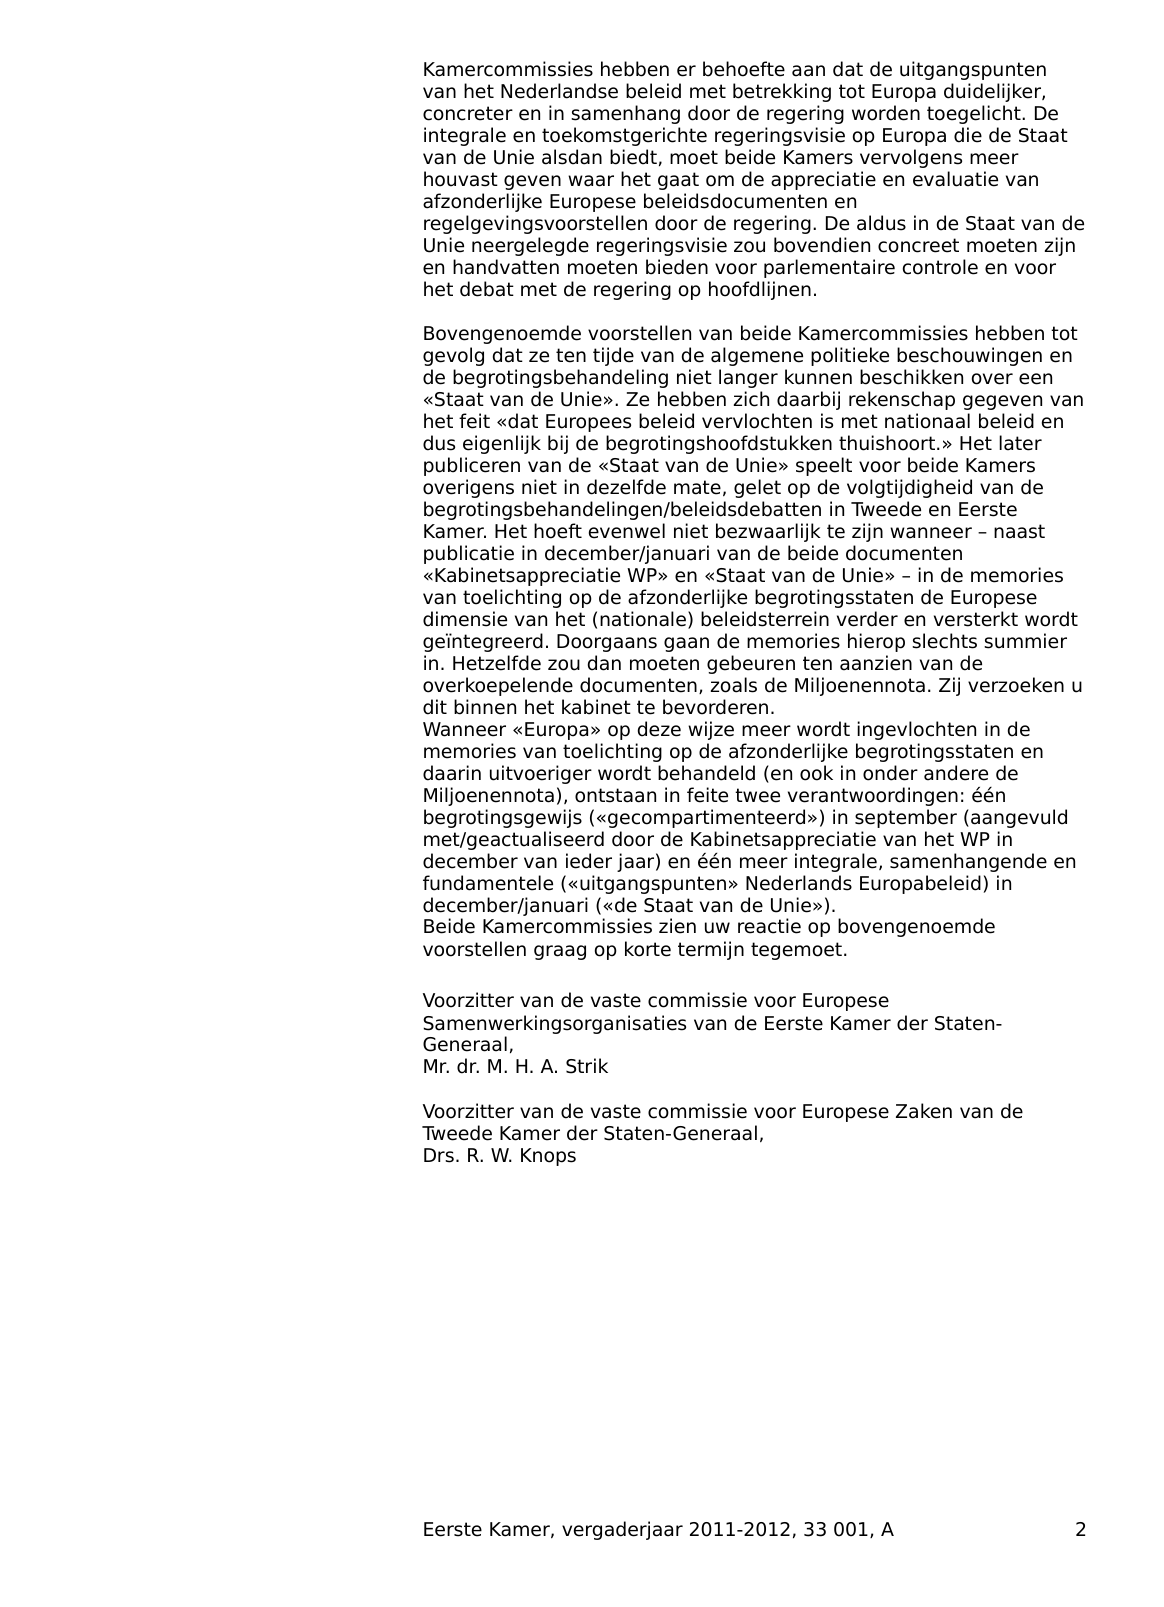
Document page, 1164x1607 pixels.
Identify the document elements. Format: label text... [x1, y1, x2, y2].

text Bovengenoemde voorstellen van beide Kamercommissies hebben tot gevolg dat ze ten tijde van de algemene politieke beschouwingen en de begrotingsbehandeling niet langer kunnen beschikken over een «Staat van de Unie». Ze hebben zich daarbij rekenschap gegeven van het feit «dat Europees beleid vervlochten is met nationaal beleid en dus eigenlijk bij de begrotingshoofdstukken thuishoort.» Het later publiceren van de «Staat van de Unie» speelt voor beide Kamers overigens niet in dezelfde mate, gelet op de volgtijdigheid van de begrotingsbehandelingen/beleidsdebatten in Tweede en Eerste Kamer. Het hoeft evenwel niet bezwaarlijk te zijn wanneer – naast publicatie in december/januari van de beide documenten «Kabinetsappreciatie WP» en «Staat van de Unie» – in de memories van toelichting op de afzonderlijke begrotingsstaten de Europese dimensie van het (nationale) beleidsterrein verder en versterkt wordt geïntegreerd. Doorgaans gaan de memories hierop slechts summier in. Hetzelfde zou dan moeten gebeuren ten aanzien van de overkoepelende documenten, zoals de Miljoenennota. Zij verzoeken u dit binnen het kabinet te bevorderen. [422, 323, 1087, 719]
text Voorzitter van de vaste commissie voor Europese Zaken van de Tweede Kamer der Staten-Generaal, Drs. R. W. Knops [422, 1101, 1087, 1166]
text Kamercommissies hebben er behoefte aan dat de uitgangspunten van het Nederlandse beleid met betrekking tot Europa duidelijker, concreter en in samenhang door de regering worden toegelicht. De integrale en toekomstgerichte regeringsvisie op Europa die de Staat van de Unie alsdan biedt, moet beide Kamers vervolgens meer houvast geven waar het gaat om de appreciatie en evaluatie van afzonderlijke Europese beleidsdocumenten en regelgevingsvoorstellen door de regering. De aldus in de Staat van de Unie neergelegde regeringsvisie zou bovendien concreet moeten zijn en handvatten moeten bieden voor parlementaire controle en voor het debat met de regering op hoofdlijnen. [422, 59, 1087, 301]
text Beide Kamercommissies zien uw reactie op bovengenoemde voorstellen graag op korte termijn tegemoet. [422, 916, 1087, 960]
text Wanneer «Europa» op deze wijze meer wordt ingevlochten in de memories van toelichting op de afzonderlijke begrotingsstaten en daarin uitvoeriger wordt behandeld (en ook in onder andere de Miljoenennota), ontstaan in feite twee verantwoordingen: één begrotingsgewijs («gecompartimenteerd») in september (aangevuld met/geactualiseerd door de Kabinetsappreciatie van het WP in december van ieder jaar) en één meer integrale, samenhangende en fundamentele («uitgangspunten» Nederlands Europabeleid) in december/januari («de Staat van de Unie»). [422, 719, 1087, 916]
text Voorzitter van de vaste commissie voor Europese Samenwerkingsorganisaties van de Eerste Kamer der Staten-Generaal, Mr. dr. M. H. A. Strik [422, 990, 1087, 1078]
